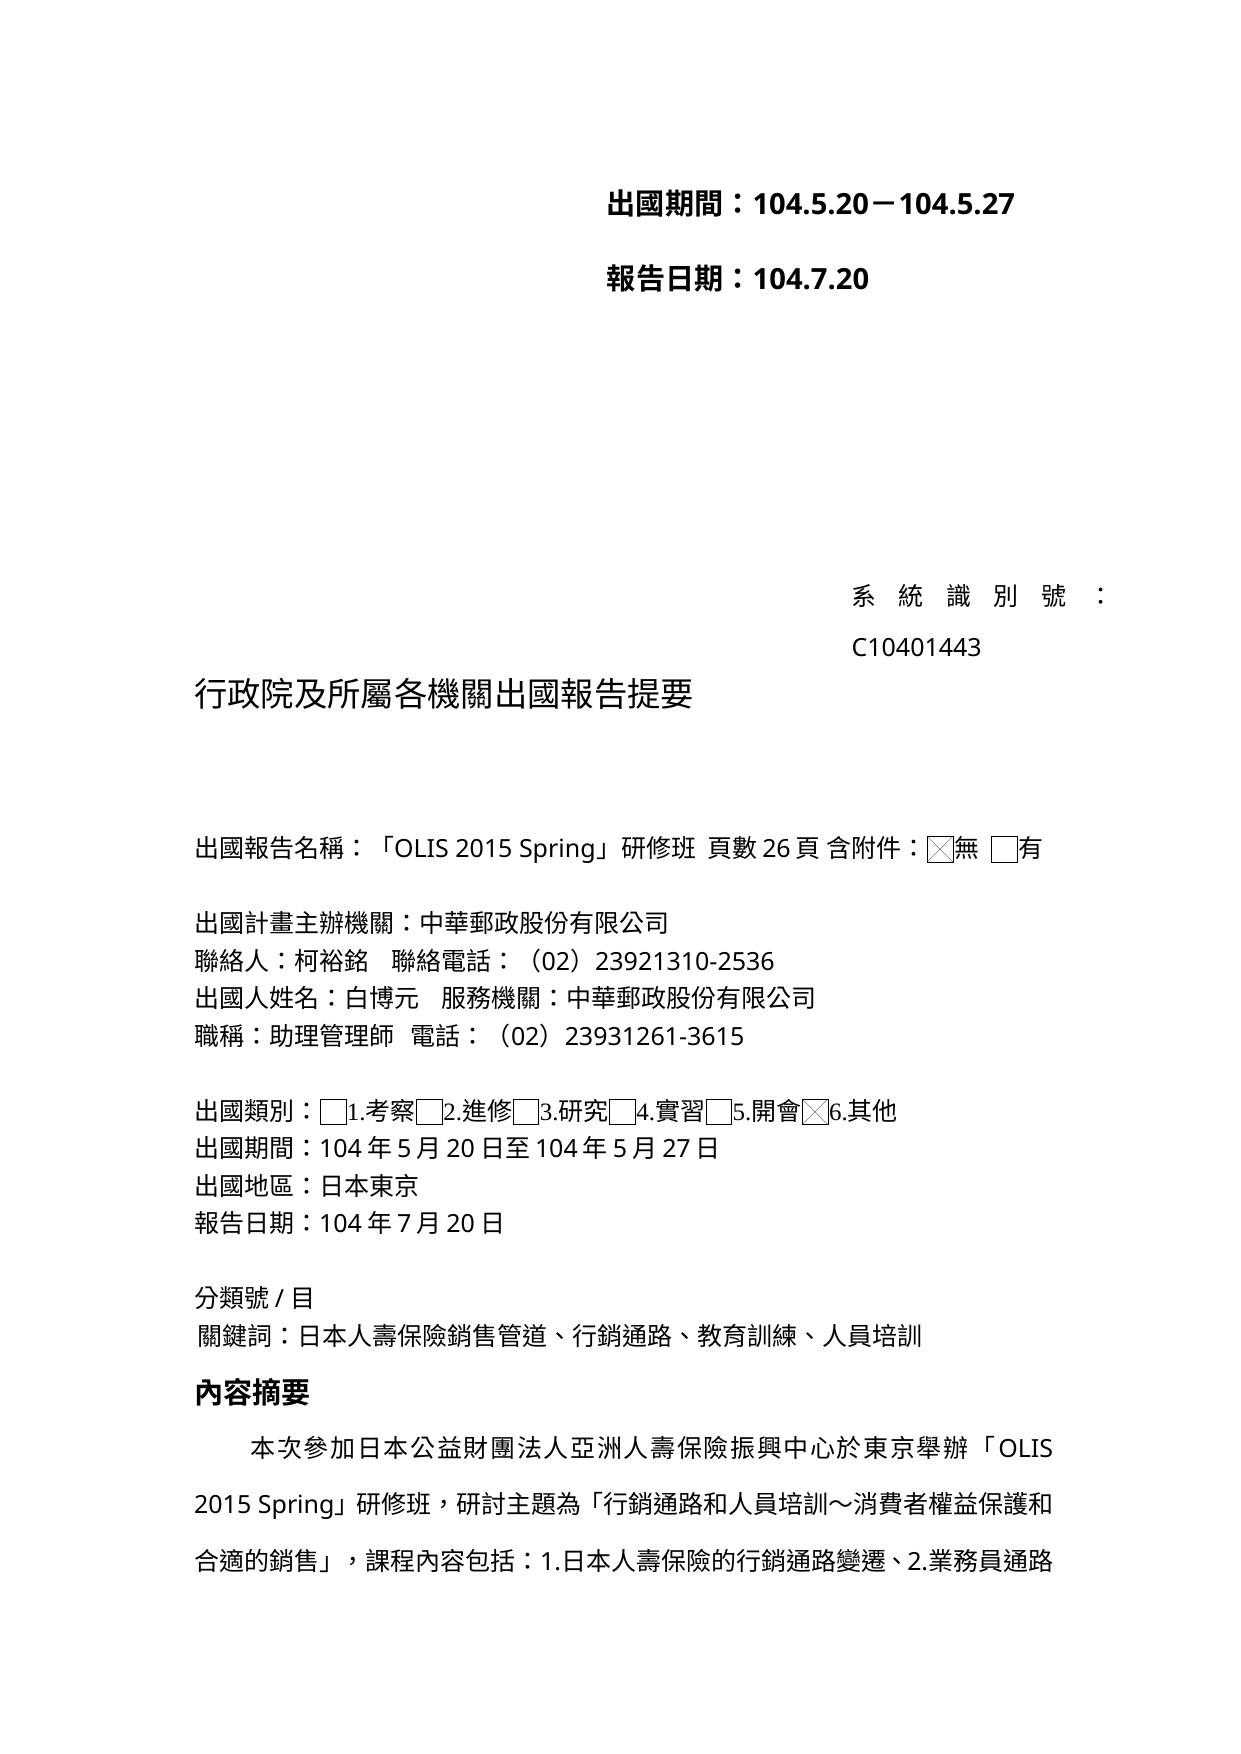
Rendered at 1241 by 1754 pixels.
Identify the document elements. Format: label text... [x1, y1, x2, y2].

text 關鍵詞：日本人壽保險銷售管道、行銷通路、教育訓練、人員培訓 [197, 1316, 1053, 1353]
text 出國報告名稱：「OLIS 2015 Spring」研修班 頁數26頁 含附件：無 有 [194, 828, 1053, 866]
text 出國計畫主辦機關：中華郵政股份有限公司 [194, 903, 1053, 941]
text 分類號 / 目 [194, 1278, 1053, 1316]
text 職稱：助理管理師 電話：（02）23931261-3615 [194, 1016, 1053, 1053]
text 出國期間：104年5月20日至104年5月27日 [194, 1128, 1053, 1166]
text 出國期間：104.5.20－104.5.27 [544, 164, 1053, 239]
text 報告日期：104.7.20 [544, 239, 1053, 314]
text 聯絡人：柯裕銘 聯絡電話：（02）23921310-2536 [194, 941, 1053, 978]
text 出國人姓名：白博元 服務機關：中華郵政股份有限公司 [194, 978, 1053, 1016]
text 行政院及所屬各機關出國報告提要 [194, 654, 1053, 729]
text 出國類別：1.考察2.進修3.研究4.實習5.開會6.其他 [194, 1091, 1053, 1128]
text 出國地區：日本東京 [194, 1166, 1053, 1203]
table_header 系統識別號：C10401443 [840, 576, 1125, 663]
text 報告日期：104年7月20日 [194, 1203, 1053, 1241]
text 內容摘要 [194, 1353, 1053, 1428]
text 本次參加日本公益財團法人亞洲人壽保險振興中心於東京舉辦「OLIS 2015 Spring」研修班，研討主題為「行銷通路和人員培訓～消費者權益保護和合適的銷售」，課程內容包括：1.日本人壽保險的行銷通路變遷、2.業務員通路 [194, 1428, 1053, 1578]
